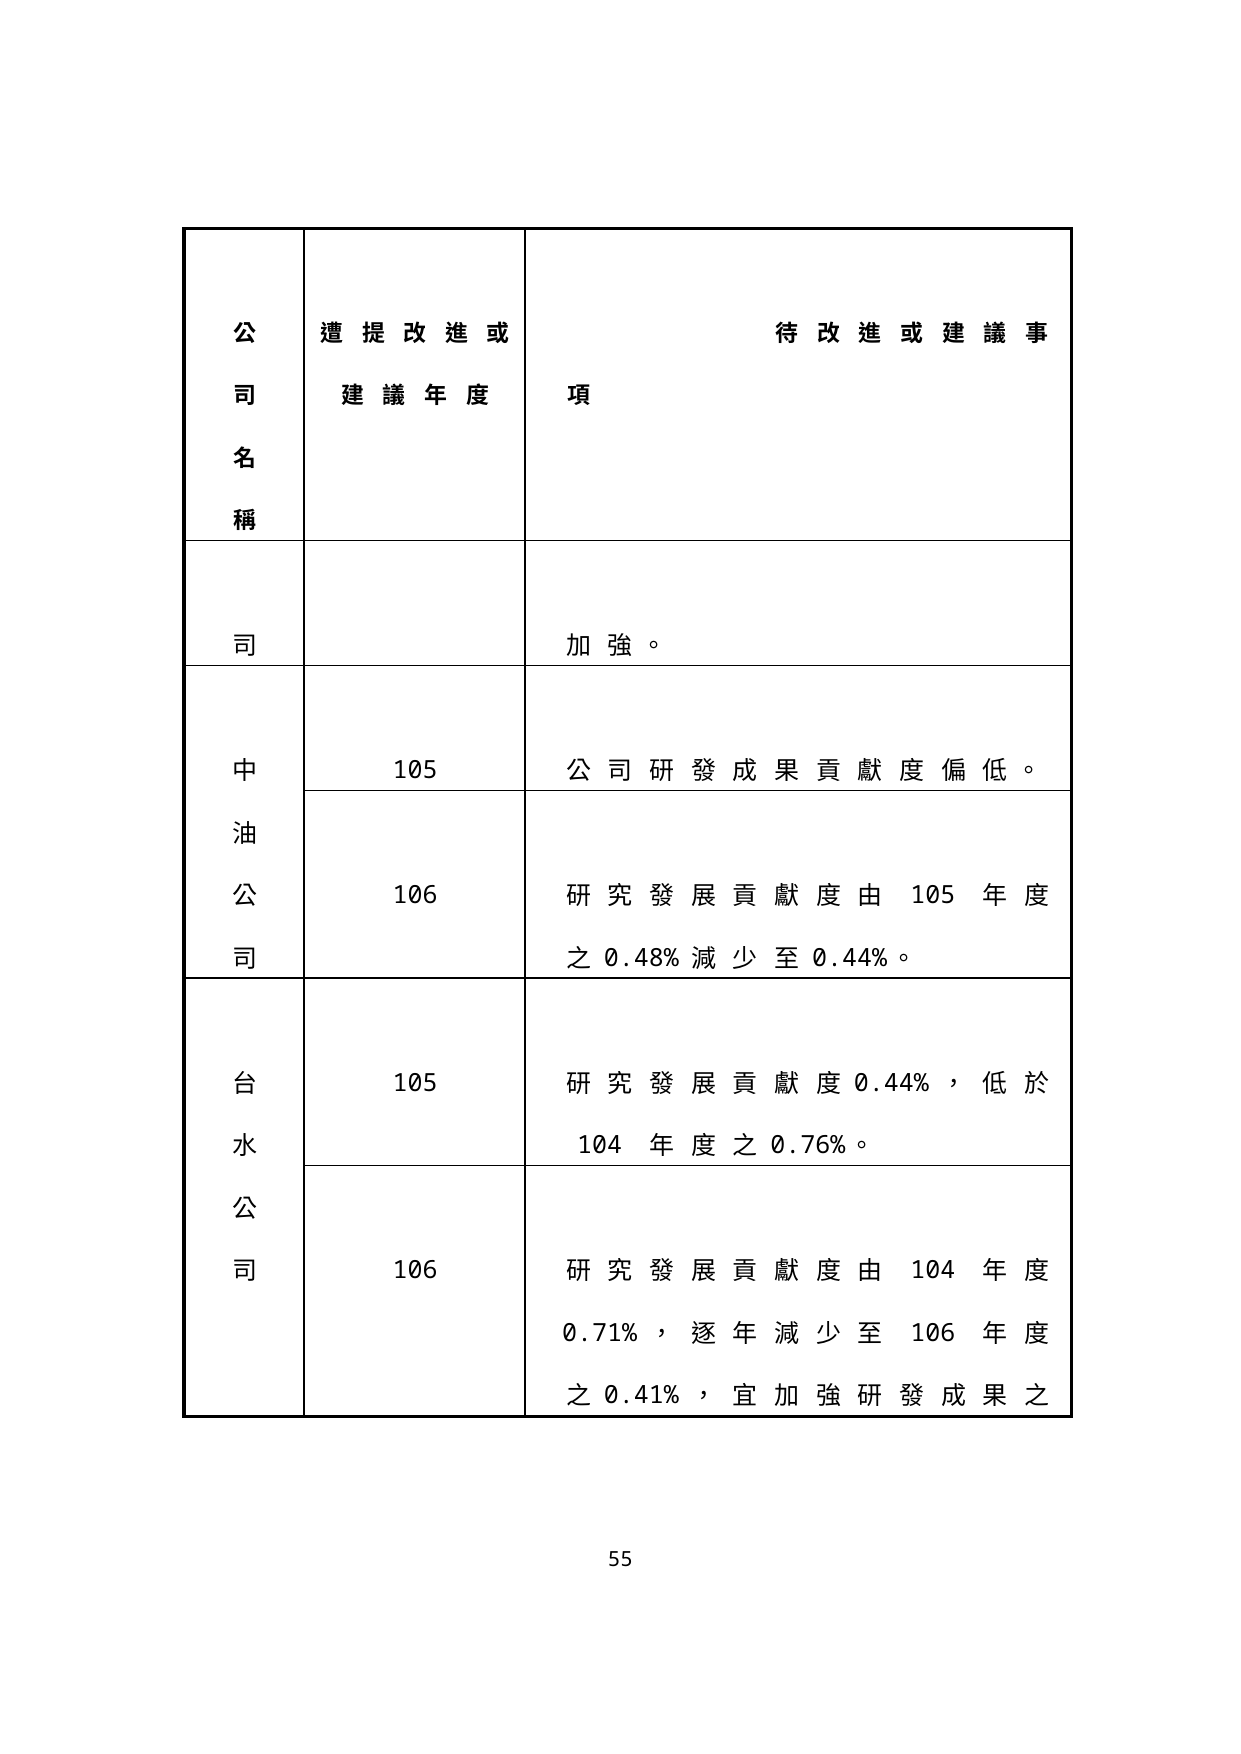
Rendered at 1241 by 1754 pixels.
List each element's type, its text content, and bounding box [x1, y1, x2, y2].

table_cell 台水公司 [186, 979, 303, 1415]
table_cell 105 [305, 979, 524, 1165]
table_cell 105 [305, 666, 524, 790]
table_cell 研究發展貢獻度0.44%，低於104年度之0.76%。 [526, 979, 1070, 1165]
table_cell 106 [305, 1166, 524, 1415]
table_cell 司 [186, 541, 303, 665]
table_header 待改進或建議事項 [526, 230, 1070, 540]
table_cell 中油公司 [186, 666, 303, 977]
table_cell 研究發展貢獻度由104年度0.71%，逐年減少至106年度之0.41%，宜加強研發成果之 [526, 1166, 1070, 1415]
table_header 公司名稱 [186, 230, 303, 540]
table_cell 加強。 [526, 541, 1070, 665]
table_cell 公司研發成果貢獻度偏低。 [526, 666, 1070, 790]
table_cell 106 [305, 791, 524, 977]
table_cell 研究發展貢獻度由105年度之0.48%減少至0.44%。 [526, 791, 1070, 977]
table_cell [305, 541, 524, 665]
table_header 遭提改進或建議年度 [305, 230, 524, 540]
